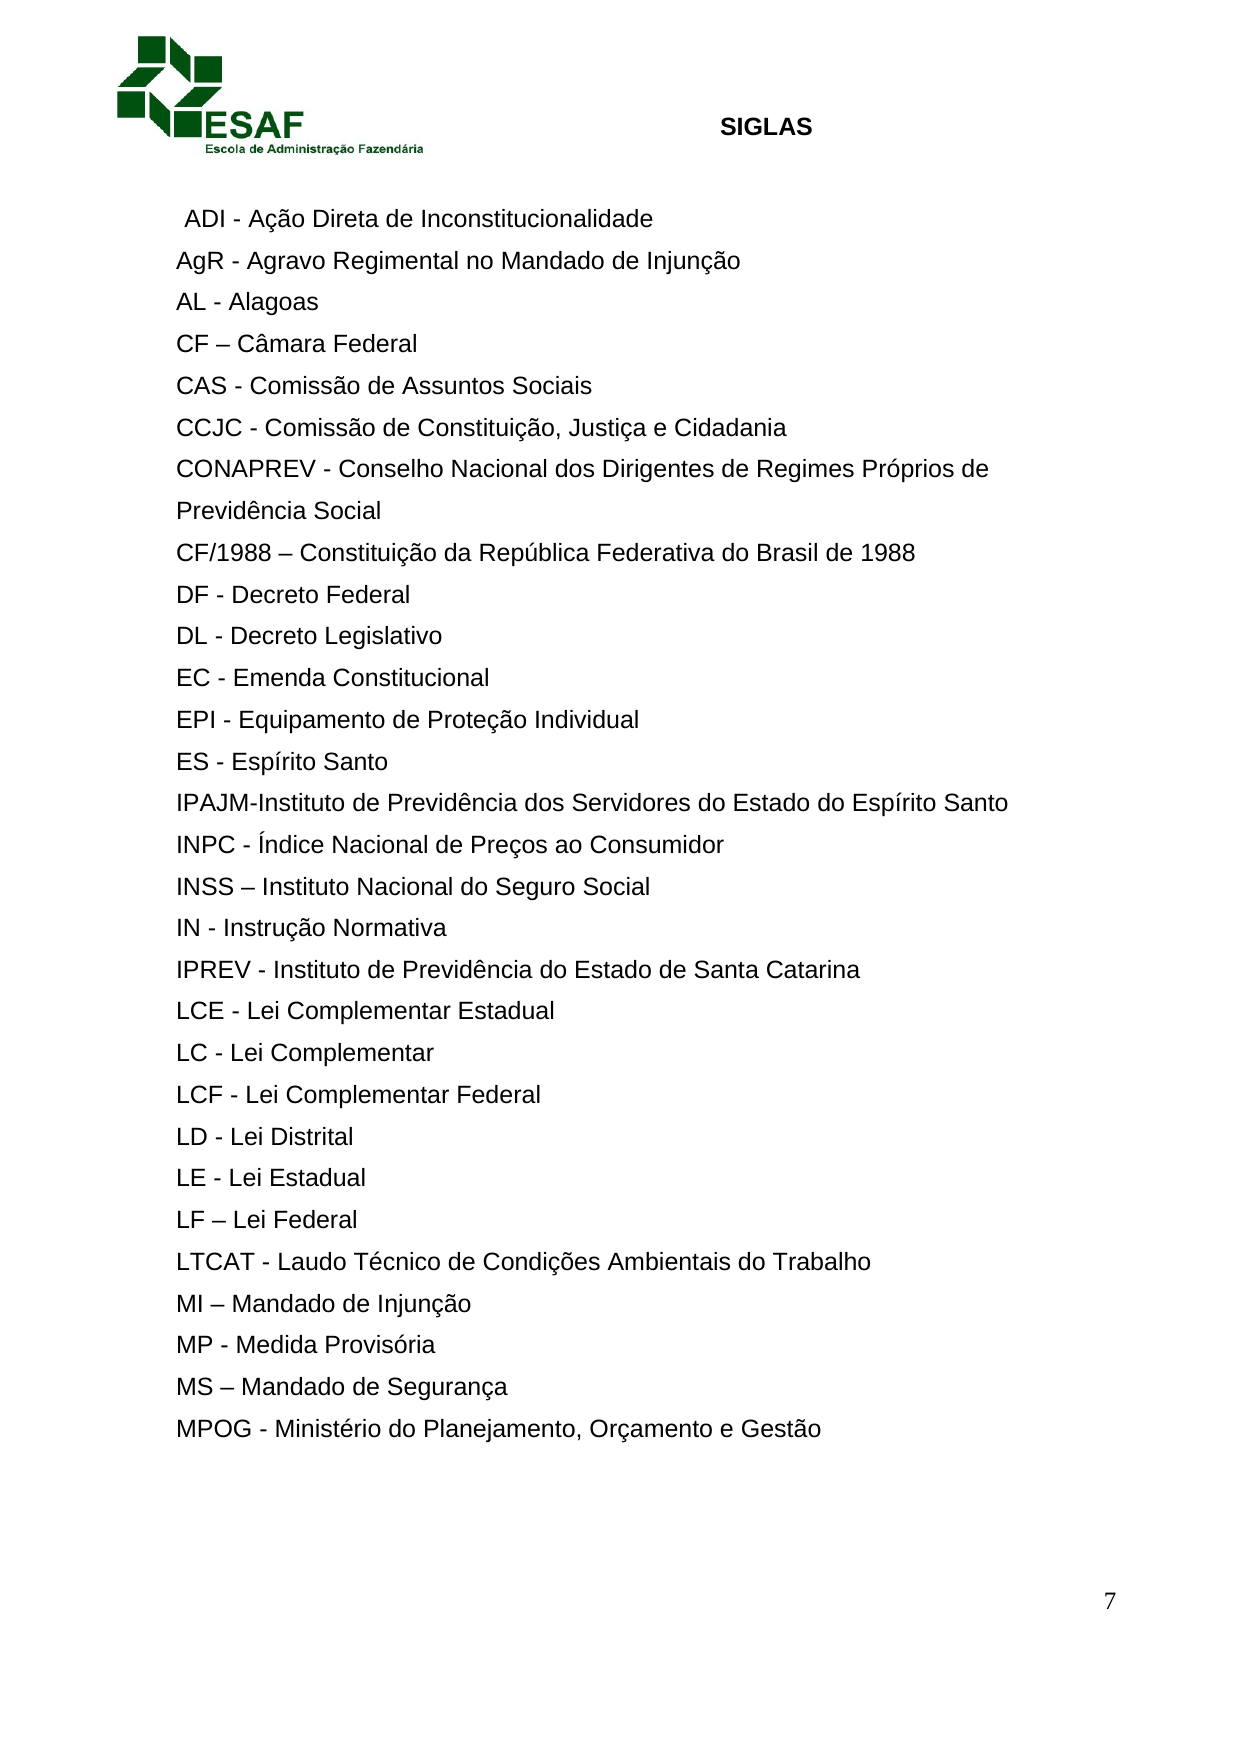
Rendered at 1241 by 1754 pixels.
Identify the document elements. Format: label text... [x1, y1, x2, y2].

text LCF - Lei Complementar Federal [176, 1080, 1117, 1108]
text SIGLAS [423, 112, 1116, 141]
text IPAJM-Instituto de Previdência dos Servidores do Estado do Espírito Santo [176, 788, 1117, 817]
text IN - Instrução Normativa [176, 913, 1117, 942]
text CAS - Comissão de Assuntos Sociais [176, 371, 1117, 400]
text LE - Lei Estadual [176, 1163, 1117, 1192]
text CF/1988 – Constituição da República Federativa do Brasil de 1988 [176, 538, 1117, 567]
text AL - Alagoas [176, 287, 1117, 316]
text MP - Medida Provisória [176, 1330, 1117, 1359]
text MS – Mandado de Segurança [176, 1372, 1117, 1401]
text EC - Emenda Constitucional [176, 663, 1117, 692]
text LF – Lei Federal [176, 1205, 1117, 1234]
text ADI - Ação Direta de Inconstitucionalidade [177, 204, 1123, 233]
text CCJC - Comissão de Constituição, Justiça e Cidadania [176, 413, 1117, 442]
text Previdência Social [176, 496, 1117, 525]
text DF - Decreto Federal [176, 580, 1117, 608]
text MPOG - Ministério do Planejamento, Orçamento e Gestão [176, 1414, 1117, 1443]
text MI – Mandado de Injunção [176, 1289, 1117, 1317]
text LTCAT - Laudo Técnico de Condições Ambientais do Trabalho [176, 1247, 1117, 1276]
text INPC - Índice Nacional de Preços ao Consumidor [176, 829, 1117, 858]
text CF – Câmara Federal [176, 329, 1117, 358]
text LD - Lei Distrital [176, 1122, 1117, 1150]
text INSS – Instituto Nacional do Seguro Social [176, 871, 1117, 900]
text ES - Espírito Santo [176, 746, 1117, 775]
text EPI - Equipamento de Proteção Individual [176, 705, 1117, 733]
text LC - Lei Complementar [176, 1038, 1117, 1067]
text AgR - Agravo Regimental no Mandado de Injunção [176, 246, 1117, 274]
text DL - Decreto Legislativo [176, 621, 1117, 650]
text LCE - Lei Complementar Estadual [176, 996, 1117, 1025]
text CONAPREV - Conselho Nacional dos Dirigentes de Regimes Próprios de [176, 454, 1117, 483]
text IPREV - Instituto de Previdência do Estado de Santa Catarina [176, 955, 1117, 983]
